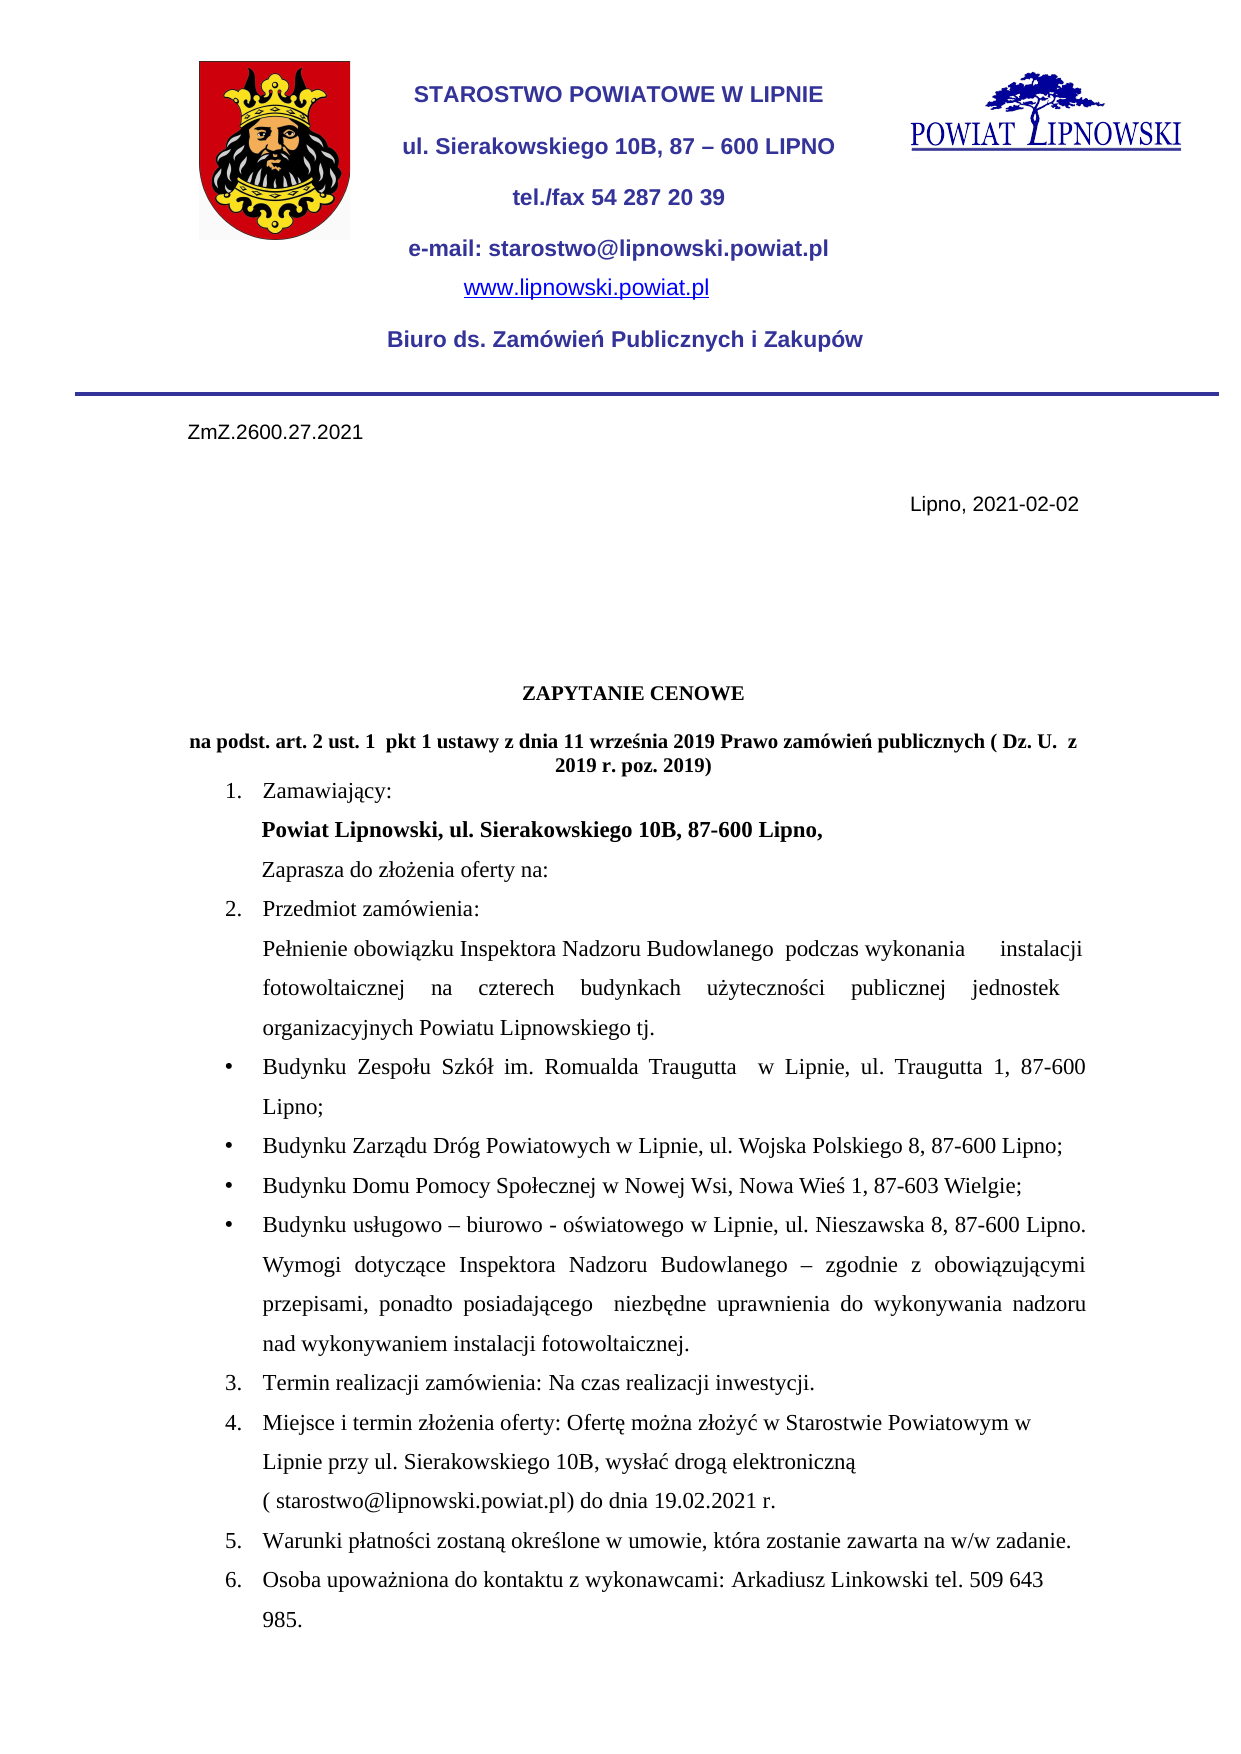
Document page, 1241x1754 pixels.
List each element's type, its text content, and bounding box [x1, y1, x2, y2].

list Osoba upoważniona do kontaktu z wykonawcami: Arkadiusz Linkowski tel. 509 643 985. [225, 1566, 1087, 1632]
list Pełnienie obowiązku Inspektora Nadzoru Budowlanego podczas wykonania instalacji fotowoltaicznej na czterech budynkach użyteczności publicznej jednostek organizacyjnych Powiatu Lipnowskiego tj. [225, 935, 1087, 1040]
list Budynku Domu Pomocy Społecznej w Nowej Wsi, Nowa Wieś 1, 87-603 Wielgie; [225, 1172, 1087, 1198]
text ZAPYTANIE CENOWE [187, 681, 1079, 705]
list Termin realizacji zamówienia: Na czas realizacji inwestycji. [225, 1369, 1087, 1395]
picture [199, 61, 351, 240]
list Przedmiot zamówienia: [225, 895, 1087, 922]
picture [901, 62, 1192, 177]
text na podst. art. 2 ust. 1 pkt 1 ustawy z dnia 11 września 2019 Prawo zamówień publicznych ( Dz. U. z 2019 r. poz. 2019) [187, 729, 1079, 777]
text Powiat Lipnowski, ul. Sierakowskiego 10B, 87-600 Lipno, Zaprasza do złożenia oferty na: [187, 816, 1087, 882]
list Miejsce i termin złożenia oferty: Ofertę można złożyć w Starostwie Powiatowym w Lipnie przy ul. Sierakowskiego 10B, wysłać drogą elektroniczną ( starostwo@lipnowski.powiat.pl) do dnia 19.02.2021 r. [225, 1408, 1087, 1514]
list Zamawiający: [225, 777, 1087, 803]
list Warunki płatności zostaną określone w umowie, która zostanie zawarta na w/w zadanie. [225, 1527, 1087, 1553]
list Budynku usługowo – biurowo - oświatowego w Lipnie, ul. Nieszawska 8, 87-600 Lipno. Wymogi dotyczące Inspektora Nadzoru Budowlanego – zgodnie z obowiązującymi przepisami, ponadto posiadającego niezbędne uprawnienia do wykonywania nadzoru nad wykonywaniem instalacji fotowoltaicznej. [225, 1211, 1087, 1356]
list Budynku Zarządu Dróg Powiatowych w Lipnie, ul. Wojska Polskiego 8, 87-600 Lipno; [225, 1132, 1087, 1158]
text ZmZ.2600.27.2021 [187, 419, 1079, 443]
list Budynku Zespołu Szkół im. Romualda Traugutta w Lipnie, ul. Traugutta 1, 87-600 Lipno; [225, 1053, 1087, 1119]
text Lipno, 2021-02-02 [187, 491, 1079, 515]
